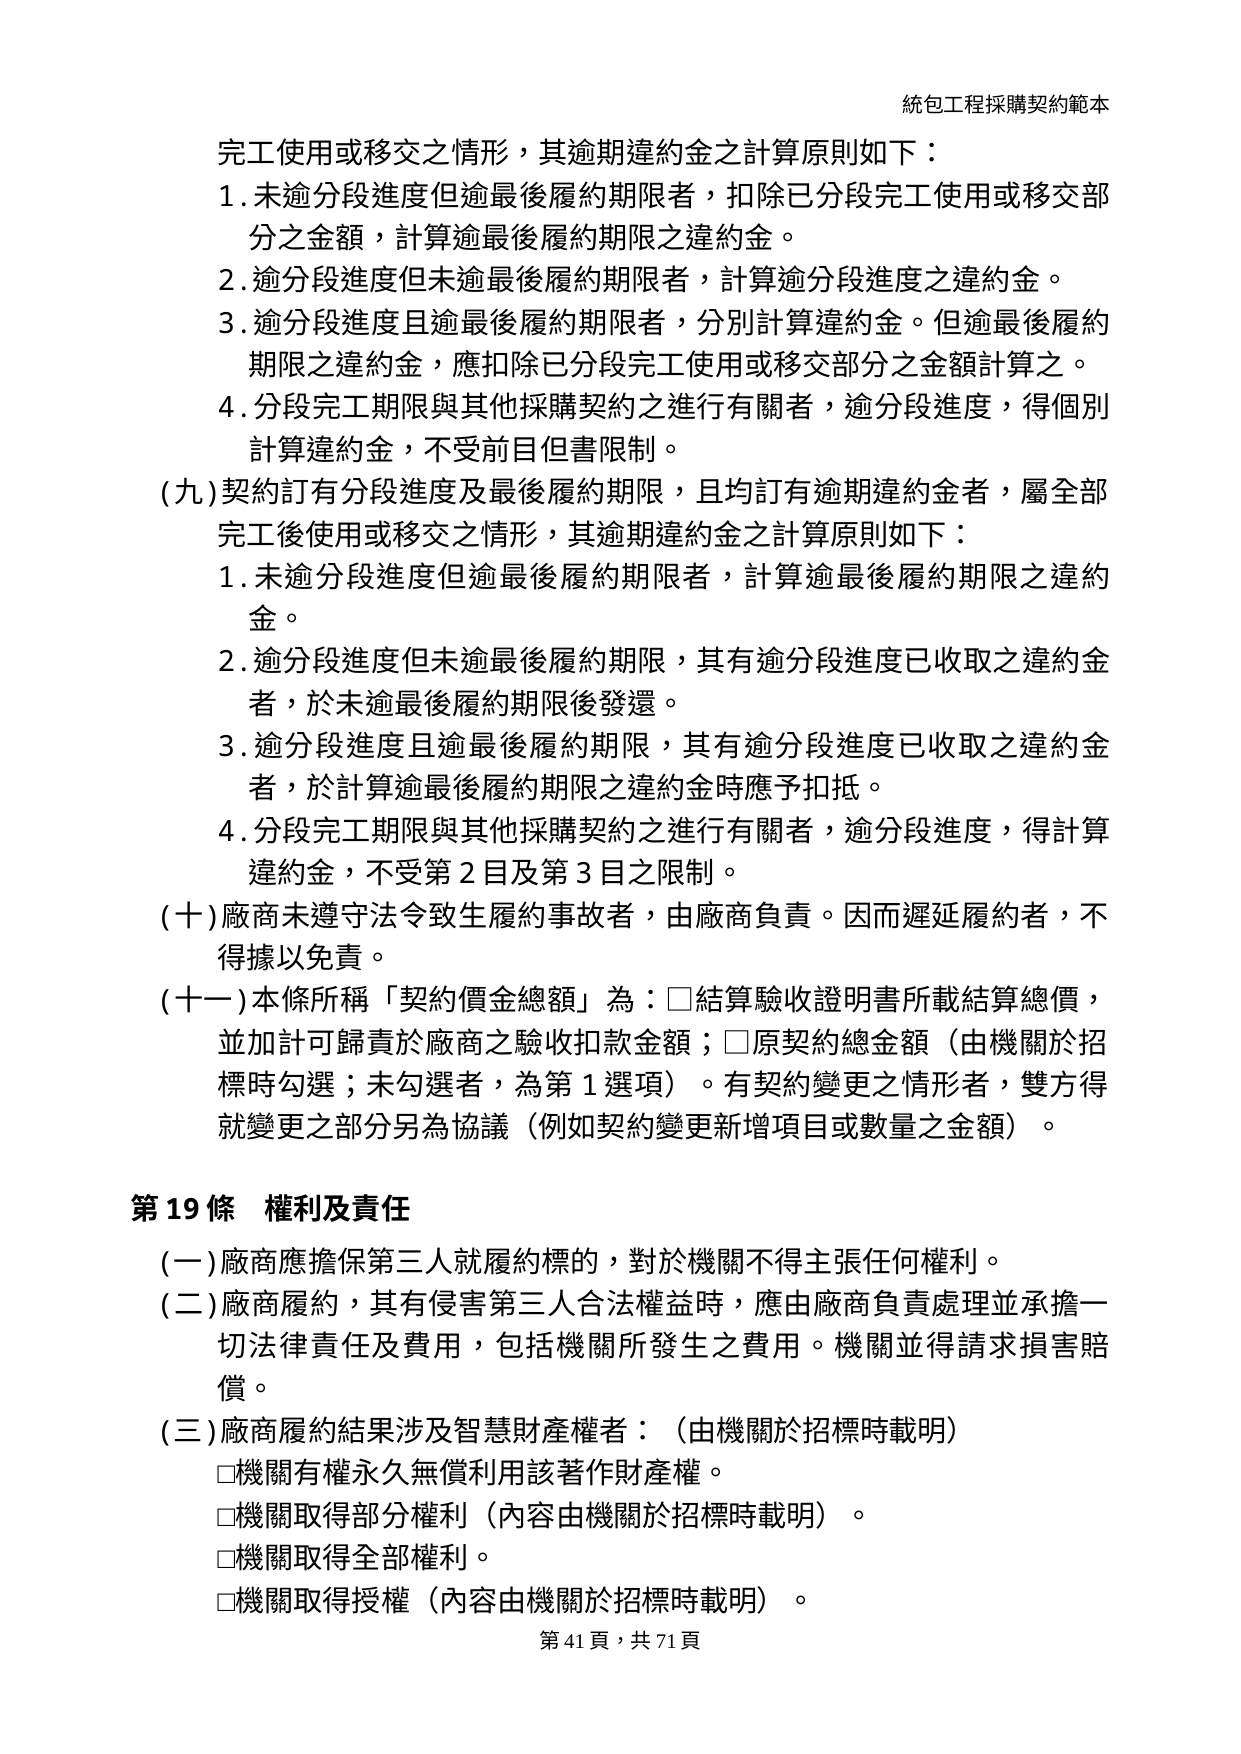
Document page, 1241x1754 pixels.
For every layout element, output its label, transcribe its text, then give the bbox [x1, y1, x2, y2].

text (二)廠商履約，其有侵害第三人合法權益時，應由廠商負責處理並承擔一切法律責任及費用，包括機關所發生之費用。機關並得請求損害賠償。 [156, 1281, 1110, 1407]
text □機關取得全部權利。 [217, 1535, 1110, 1577]
text (三)廠商履約結果涉及智慧財產權者：（由機關於招標時載明） [156, 1407, 1110, 1450]
text □機關有權永久無償利用該著作財產權。 [217, 1450, 1110, 1492]
text 3.逾分段進度且逾最後履約期限者，分別計算違約金。但逾最後履約期限之違約金，應扣除已分段完工使用或移交部分之金額計算之。 [217, 299, 1110, 384]
text 4.分段完工期限與其他採購契約之進行有關者，逾分段進度，得個別計算違約金，不受前目但書限制。 [217, 384, 1110, 469]
text 1.未逾分段進度但逾最後履約期限者，計算逾最後履約期限之違約金。 [217, 553, 1110, 638]
text 2.逾分段進度但未逾最後履約期限者，計算逾分段進度之違約金。 [217, 257, 1110, 299]
text □機關取得授權（內容由機關於招標時載明）。 [217, 1577, 1110, 1619]
text 1.未逾分段進度但逾最後履約期限者，扣除已分段完工使用或移交部分之金額，計算逾最後履約期限之違約金。 [217, 172, 1110, 257]
text (十)廠商未遵守法令致生履約事故者，由廠商負責。因而遲延履約者，不得據以免責。 [156, 892, 1110, 977]
text (十一)本條所稱「契約價金總額」為：□結算驗收證明書所載結算總價，並加計可歸責於廠商之驗收扣款金額；□原契約總金額（由機關於招標時勾選；未勾選者，為第1選項）。有契約變更之情形者，雙方得就變更之部分另為協議（例如契約變更新增項目或數量之金額）。 [156, 977, 1110, 1146]
text 3.逾分段進度且逾最後履約期限，其有逾分段進度已收取之違約金者，於計算逾最後履約期限之違約金時應予扣抵。 [217, 723, 1110, 807]
text (九)契約訂有分段進度及最後履約期限，且均訂有逾期違約金者，屬全部完工後使用或移交之情形，其逾期違約金之計算原則如下： [156, 469, 1110, 553]
text □機關取得部分權利（內容由機關於招標時載明）。 [217, 1492, 1110, 1535]
text 2.逾分段進度但未逾最後履約期限，其有逾分段進度已收取之違約金者，於未逾最後履約期限後發還。 [217, 638, 1110, 723]
text 4.分段完工期限與其他採購契約之進行有關者，逾分段進度，得計算違約金，不受第2目及第3目之限制。 [217, 807, 1110, 892]
text (一)廠商應擔保第三人就履約標的，對於機關不得主張任何權利。 [156, 1238, 1110, 1281]
text 完工使用或移交之情形，其逾期違約金之計算原則如下： [156, 130, 1110, 172]
text 第19條 權利及責任 [130, 1186, 1110, 1228]
